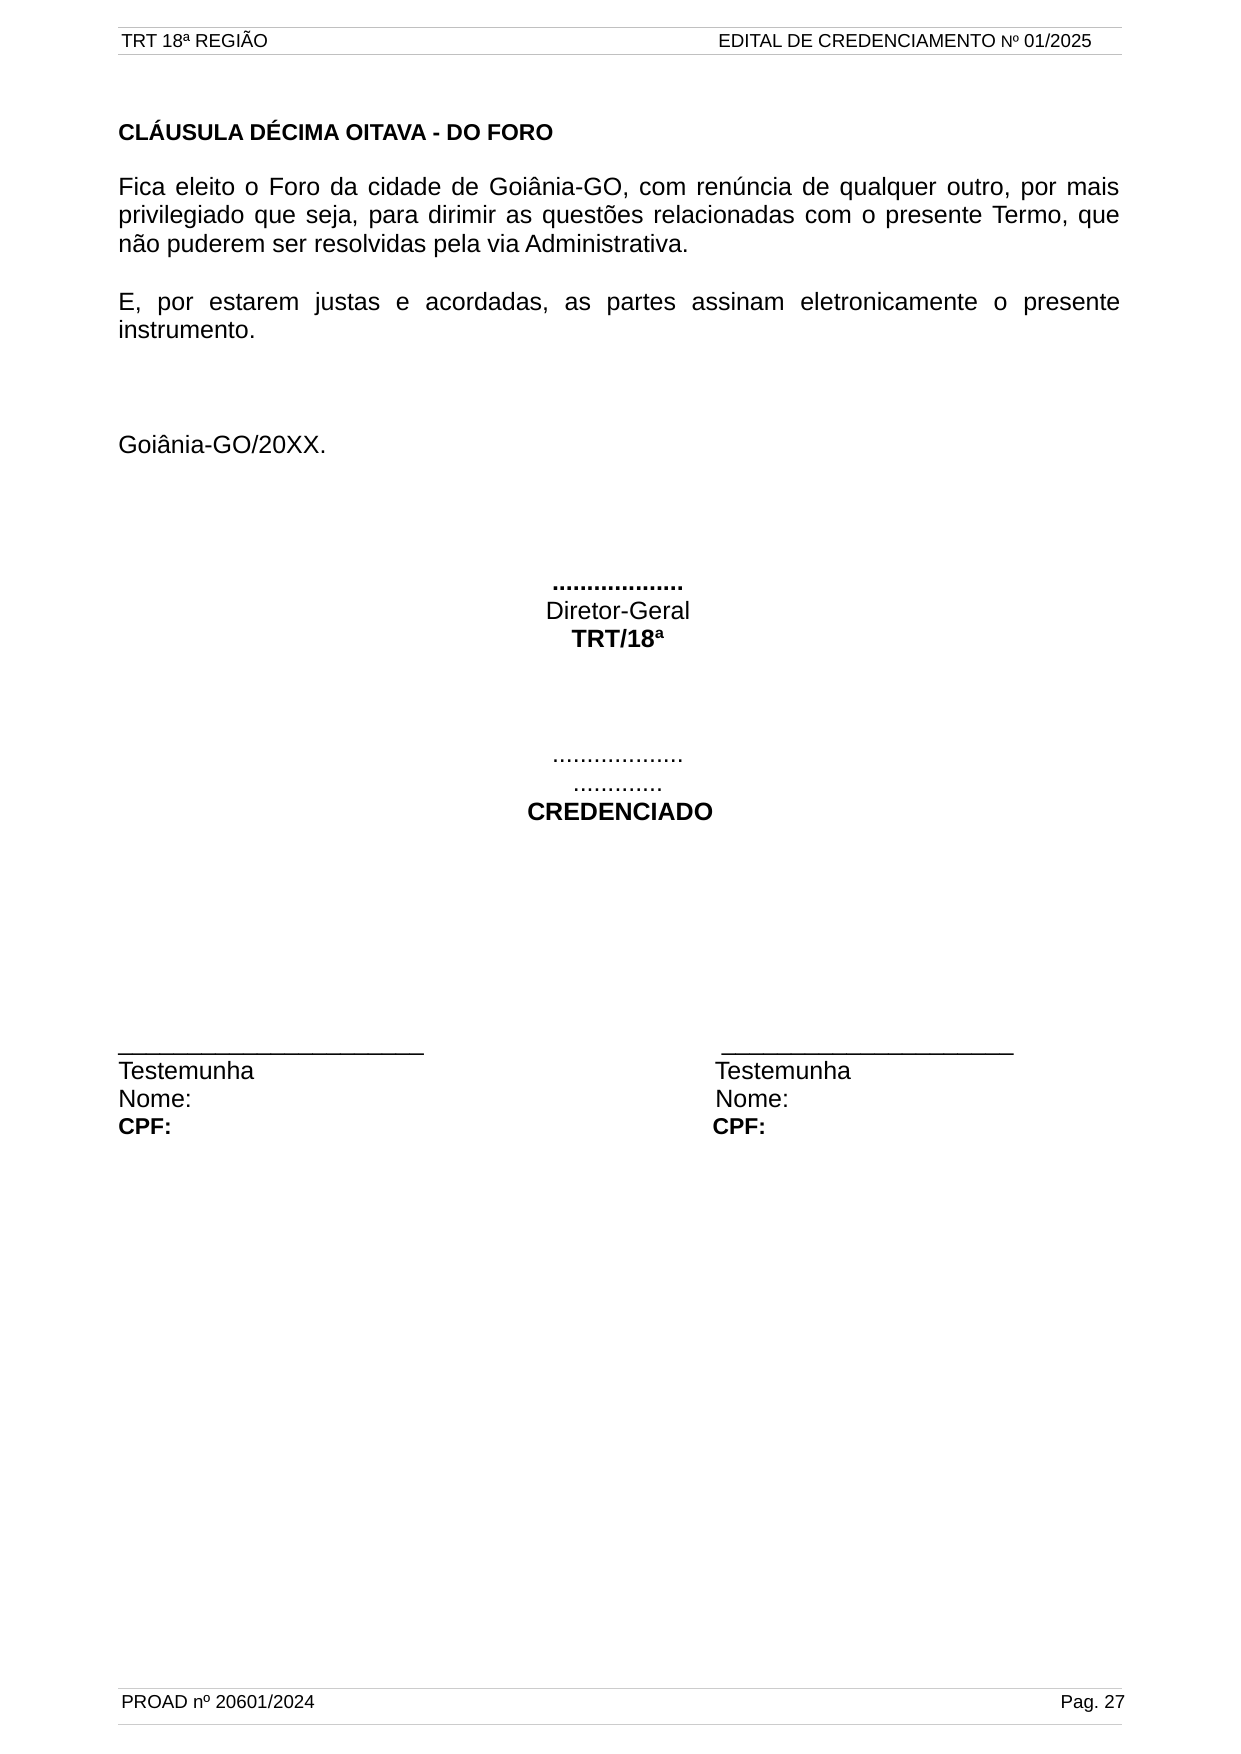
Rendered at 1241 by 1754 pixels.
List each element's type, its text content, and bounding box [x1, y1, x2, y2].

text ................... [118, 739, 1117, 768]
text Testemunha Testemunha [118, 1056, 1122, 1084]
list Goiânia-GO/20XX. [118, 430, 1122, 459]
list CLÁUSULA DÉCIMA OITAVA - DO FORO [118, 119, 1122, 145]
text TRT/18ª [118, 624, 1117, 653]
text ............. [118, 768, 1117, 797]
text Nome: Nome: [118, 1084, 1122, 1113]
text Diretor-Geral [118, 596, 1117, 624]
text CREDENCIADO [118, 797, 1122, 826]
text ______________________ _____________________ [118, 1027, 1122, 1056]
list Fica eleito o Foro da cidade de Goiânia-GO, com renúncia de qualquer outro, por mais privilegiado que seja, para dirimir as questões relacionadas com o presente Termo, que não puderem ser resolvidas pela via Administrativa. [118, 172, 1122, 258]
text ................... [118, 567, 1117, 596]
text CPF: CPF: [118, 1113, 1122, 1139]
list E, por estarem justas e acordadas, as partes assinam eletronicamente o presente instrumento. [118, 287, 1122, 344]
